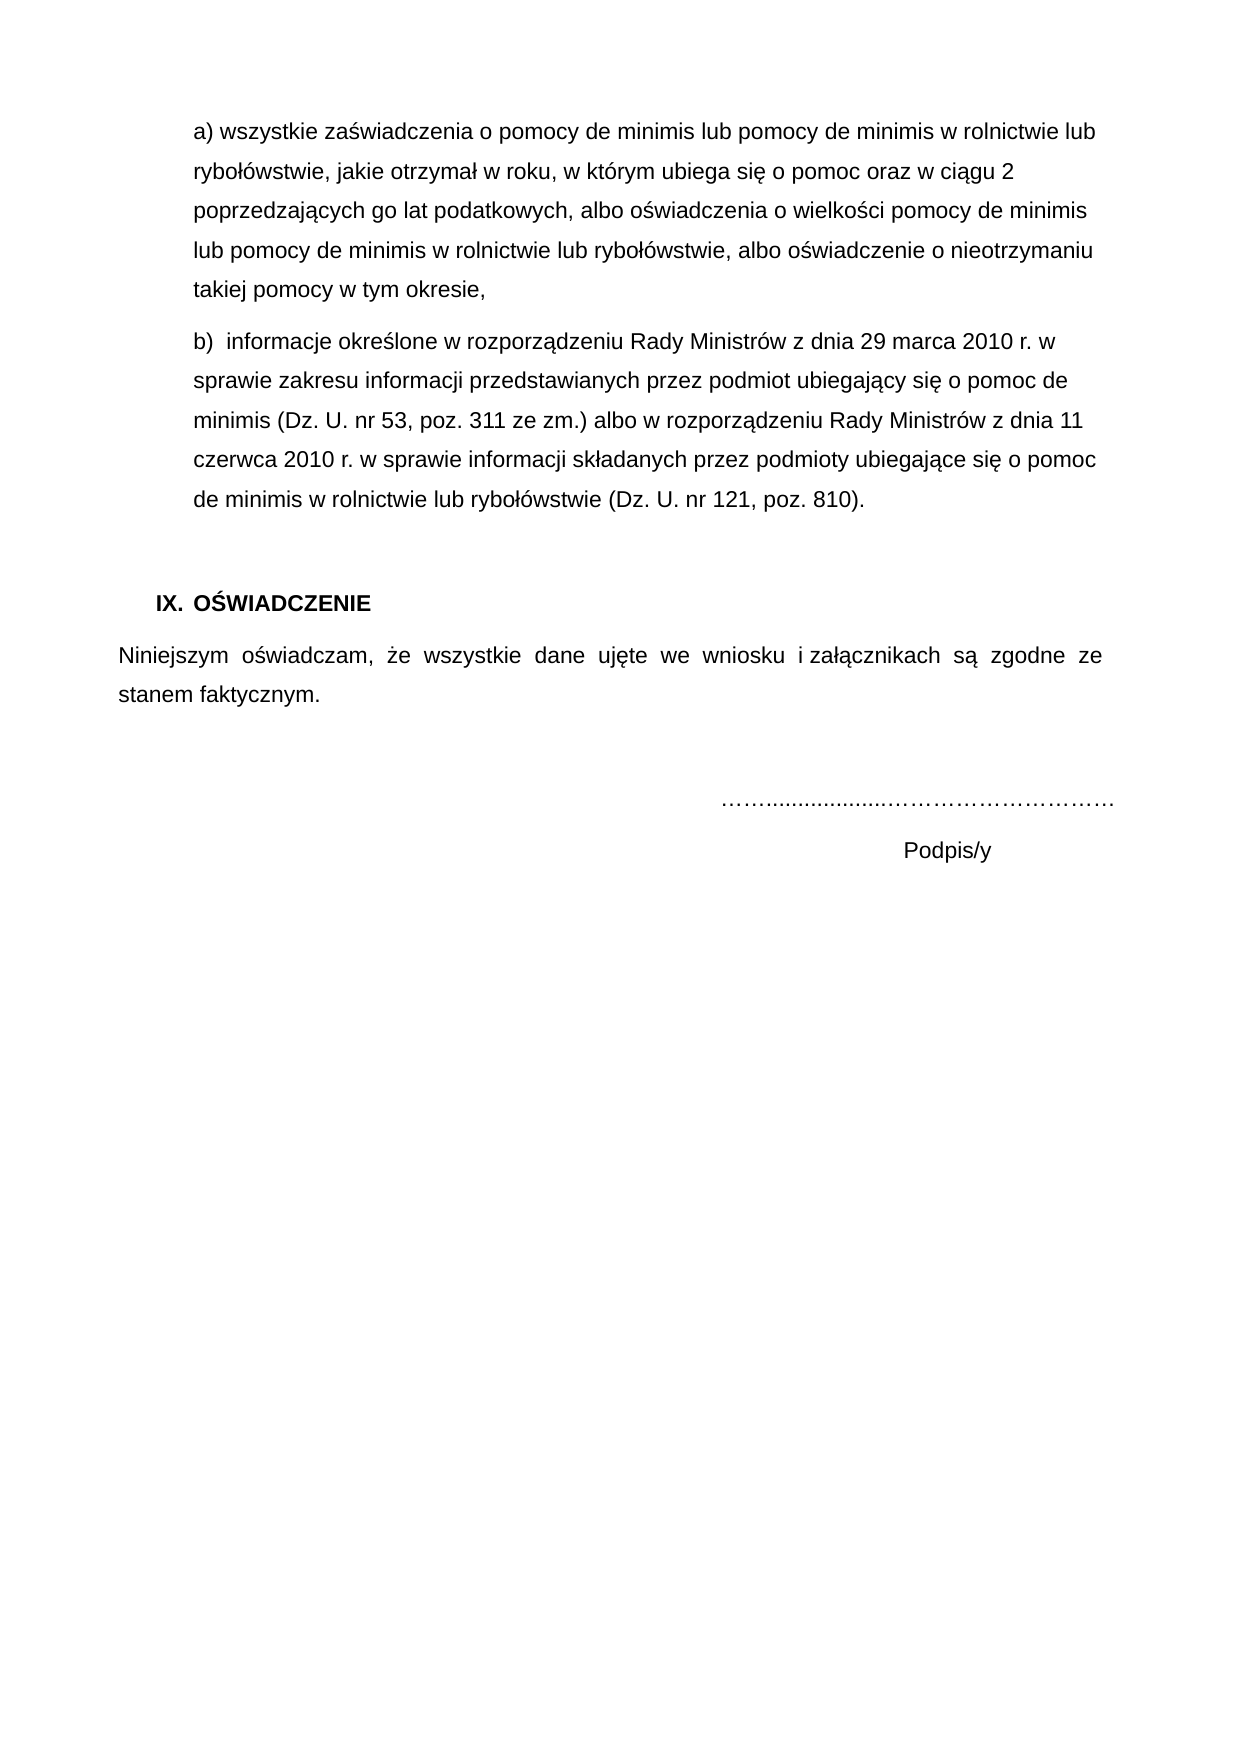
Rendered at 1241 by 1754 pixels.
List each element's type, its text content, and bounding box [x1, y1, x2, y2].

text ……...................………………………… [118, 785, 1122, 812]
text Niniejszym oświadczam, że wszystkie dane ujęte we wniosku i załącznikach są zgodne ze stanem faktycznym. [118, 642, 1122, 708]
list b) informacje określone w rozporządzeniu Rady Ministrów z dnia 29 marca 2010 r. w sprawie zakresu informacji przedstawianych przez podmiot ubiegający się o pomoc de minimis (Dz. U. nr 53, poz. 311 ze zm.) albo w rozporządzeniu Rady Ministrów z dnia 11 czerwca 2010 r. w sprawie informacji składanych przez podmioty ubiegające się o pomoc de minimis w rolnictwie lub rybołówstwie (Dz. U. nr 121, poz. 810). [156, 328, 1122, 512]
list OŚWIADCZENIE [156, 590, 1122, 616]
list a) wszystkie zaświadczenia o pomocy de minimis lub pomocy de minimis w rolnictwie lub rybołówstwie, jakie otrzymał w roku, w którym ubiega się o pomoc oraz w ciągu 2 poprzedzających go lat podatkowych, albo oświadczenia o wielkości pomocy de minimis lub pomocy de minimis w rolnictwie lub rybołówstwie, albo oświadczenie o nieotrzymaniu takiej pomocy w tym okresie, [156, 118, 1122, 302]
text Podpis/y [118, 837, 1122, 864]
